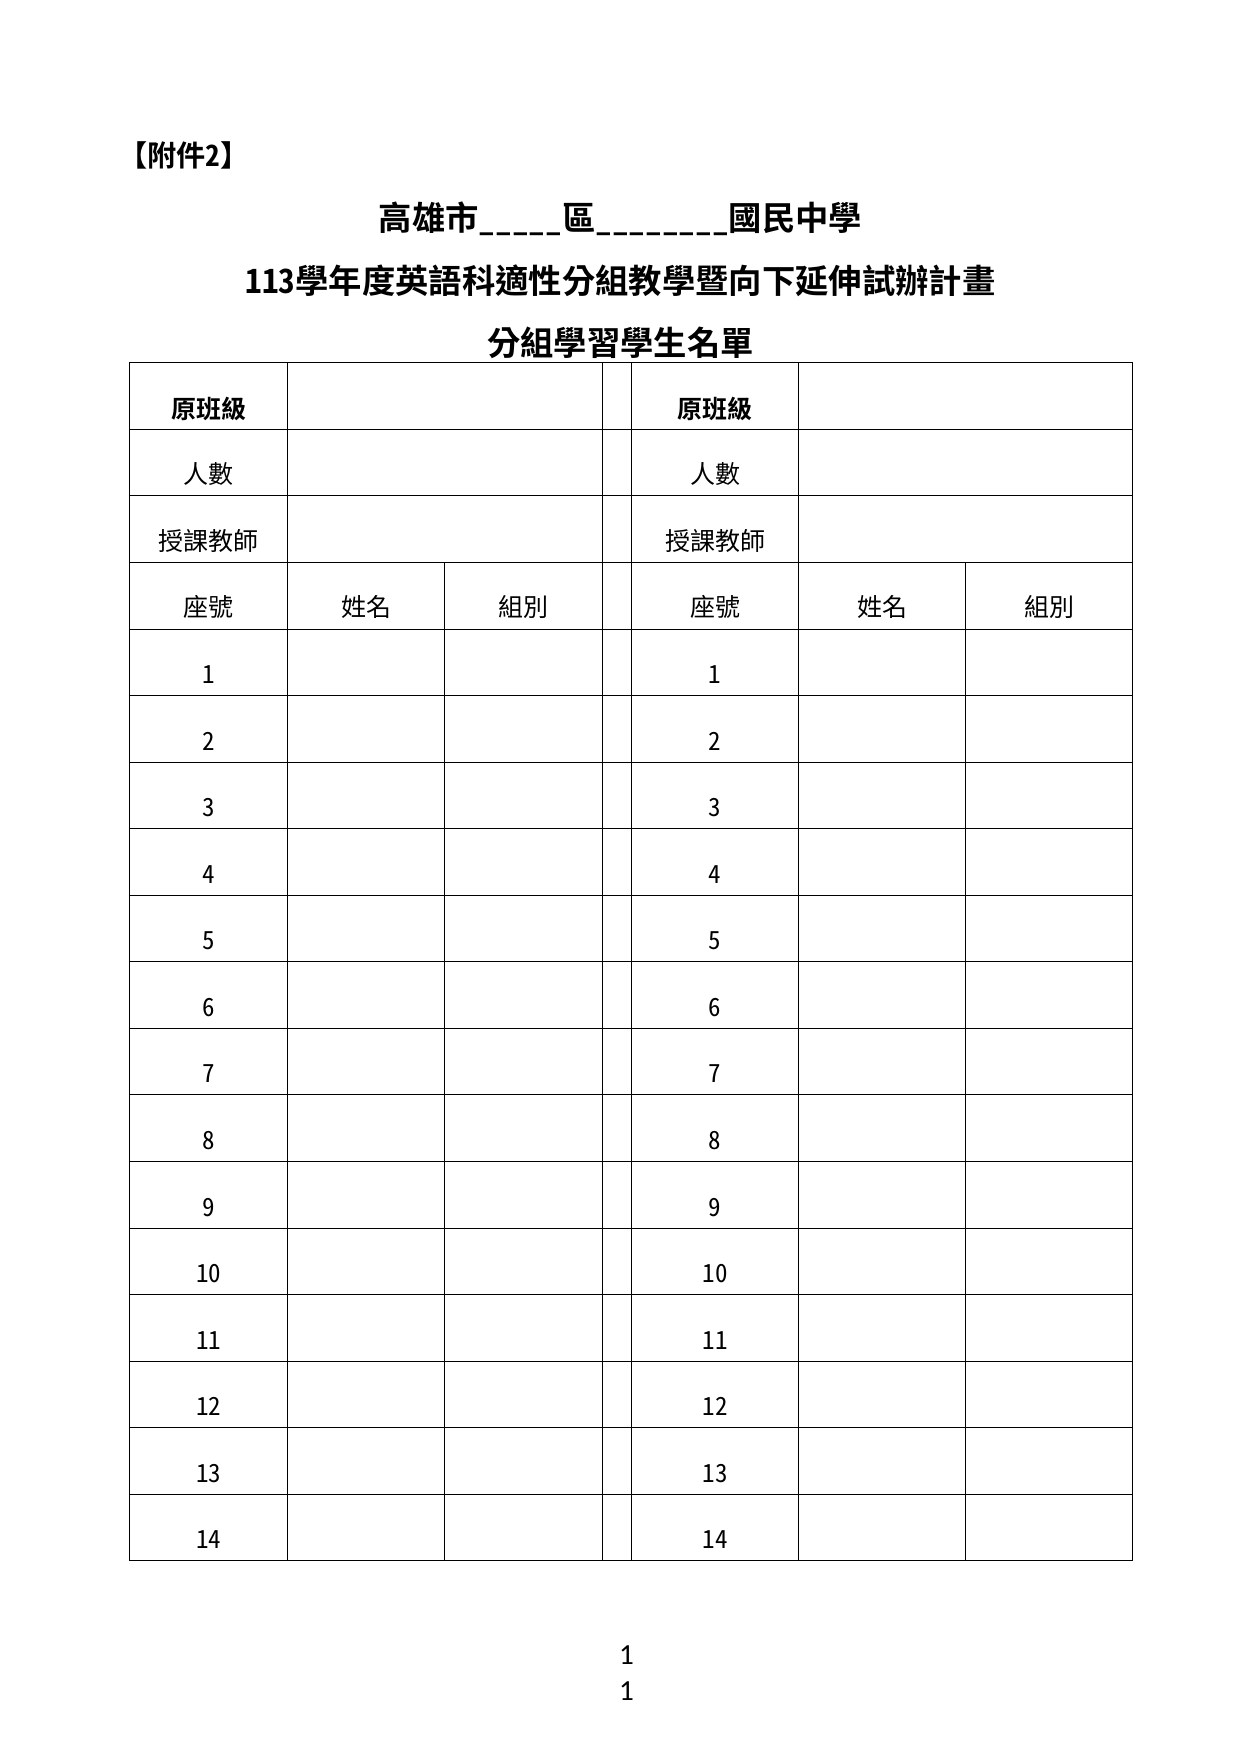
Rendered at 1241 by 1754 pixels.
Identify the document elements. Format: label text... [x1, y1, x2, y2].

table_cell [799, 1029, 965, 1094]
table_cell [966, 962, 1132, 1028]
table_cell 9 [130, 1162, 287, 1227]
table_cell 2 [130, 696, 287, 762]
table_cell [445, 1295, 602, 1361]
table_cell 14 [130, 1495, 287, 1560]
table_cell 1 [632, 630, 798, 695]
table_cell 3 [130, 763, 287, 828]
table_cell [445, 896, 602, 961]
table_cell 授課教師 [632, 496, 798, 562]
table_cell [966, 1229, 1132, 1294]
table_cell [799, 1162, 965, 1227]
table_cell [288, 1162, 444, 1227]
table_cell [603, 630, 631, 695]
table_cell [288, 763, 444, 828]
table_cell [603, 696, 631, 762]
table_header [799, 363, 1132, 429]
table_cell 6 [632, 962, 798, 1028]
table_cell [799, 430, 1132, 495]
table_cell [799, 962, 965, 1028]
table_header 原班級 [130, 363, 287, 429]
table_cell [603, 962, 631, 1028]
table_cell 7 [130, 1029, 287, 1094]
table_cell 11 [632, 1295, 798, 1361]
table_cell 1 [130, 630, 287, 695]
table_cell [603, 829, 631, 895]
table_cell 5 [632, 896, 798, 961]
table_cell [445, 696, 602, 762]
table_cell [445, 1162, 602, 1227]
table_cell [966, 1362, 1132, 1427]
table_cell [966, 1428, 1132, 1494]
text 【附件2】 [118, 112, 1122, 175]
table_cell [445, 1095, 602, 1161]
table_cell 組別 [966, 563, 1132, 628]
table_cell [288, 1495, 444, 1560]
table_cell 8 [632, 1095, 798, 1161]
table_cell [603, 1428, 631, 1494]
table_cell 9 [632, 1162, 798, 1227]
table_cell [966, 1095, 1132, 1161]
table_cell 14 [632, 1495, 798, 1560]
table_cell [603, 1362, 631, 1427]
table_cell [288, 696, 444, 762]
table_cell [288, 1029, 444, 1094]
table_cell [799, 1495, 965, 1560]
table_cell [603, 896, 631, 961]
table_cell [799, 896, 965, 961]
table_cell [966, 896, 1132, 961]
table_cell 授課教師 [130, 496, 287, 562]
table_cell 6 [130, 962, 287, 1028]
table_cell 13 [130, 1428, 287, 1494]
table_cell [445, 962, 602, 1028]
table_cell [288, 1362, 444, 1427]
table_cell [966, 1029, 1132, 1094]
table_cell [445, 1428, 602, 1494]
table_cell [799, 630, 965, 695]
table_cell [799, 1362, 965, 1427]
text 高雄市_____區________國民中學 [118, 175, 1122, 237]
table_cell 姓名 [288, 563, 444, 628]
table_cell 10 [632, 1229, 798, 1294]
table_cell [445, 829, 602, 895]
table_cell [603, 1295, 631, 1361]
table_cell [603, 1229, 631, 1294]
table_cell [288, 1295, 444, 1361]
table_cell [288, 896, 444, 961]
text 113學年度英語科適性分組教學暨向下延伸試辦計畫 [118, 237, 1122, 300]
table_cell [966, 1495, 1132, 1560]
table_cell 人數 [632, 430, 798, 495]
table_cell [603, 563, 631, 628]
table_cell 姓名 [799, 563, 965, 628]
table_cell 11 [130, 1295, 287, 1361]
table_cell [288, 630, 444, 695]
table_cell [799, 763, 965, 828]
table_cell [445, 1495, 602, 1560]
table_cell 12 [130, 1362, 287, 1427]
table_cell [799, 1229, 965, 1294]
table_cell 2 [632, 696, 798, 762]
table_cell [966, 829, 1132, 895]
table_cell [288, 1229, 444, 1294]
table_cell [445, 1362, 602, 1427]
table_cell 4 [130, 829, 287, 895]
table_cell [799, 1295, 965, 1361]
table_header [603, 363, 631, 429]
table_cell [603, 430, 631, 495]
table_cell 12 [632, 1362, 798, 1427]
table_cell [966, 1295, 1132, 1361]
table_cell [966, 696, 1132, 762]
table_cell 7 [632, 1029, 798, 1094]
table_cell 10 [130, 1229, 287, 1294]
text 分組學習學生名單 [118, 300, 1122, 362]
table_cell [799, 496, 1132, 562]
table_cell [603, 496, 631, 562]
table_cell 4 [632, 829, 798, 895]
table_cell 組別 [445, 563, 602, 628]
table_cell [603, 1029, 631, 1094]
table_cell 人數 [130, 430, 287, 495]
table_header [288, 363, 602, 429]
table_cell [445, 763, 602, 828]
table_cell [288, 1428, 444, 1494]
table_cell [966, 1162, 1132, 1227]
table_cell [288, 496, 602, 562]
table_cell [288, 430, 602, 495]
table_cell [799, 1095, 965, 1161]
table_cell 8 [130, 1095, 287, 1161]
table_cell [799, 1428, 965, 1494]
table_cell [603, 1495, 631, 1560]
table_cell [288, 962, 444, 1028]
table_cell [603, 763, 631, 828]
table_cell [799, 696, 965, 762]
table_cell [603, 1162, 631, 1227]
table_cell 座號 [632, 563, 798, 628]
table_cell 13 [632, 1428, 798, 1494]
table_header 原班級 [632, 363, 798, 429]
table_cell [966, 763, 1132, 828]
table_cell [445, 1229, 602, 1294]
table_cell [445, 630, 602, 695]
table_cell 3 [632, 763, 798, 828]
table_cell [799, 829, 965, 895]
table_cell [966, 630, 1132, 695]
table_cell 5 [130, 896, 287, 961]
table_cell 座號 [130, 563, 287, 628]
table_cell [603, 1095, 631, 1161]
table_cell [288, 1095, 444, 1161]
table_cell [288, 829, 444, 895]
table_cell [445, 1029, 602, 1094]
